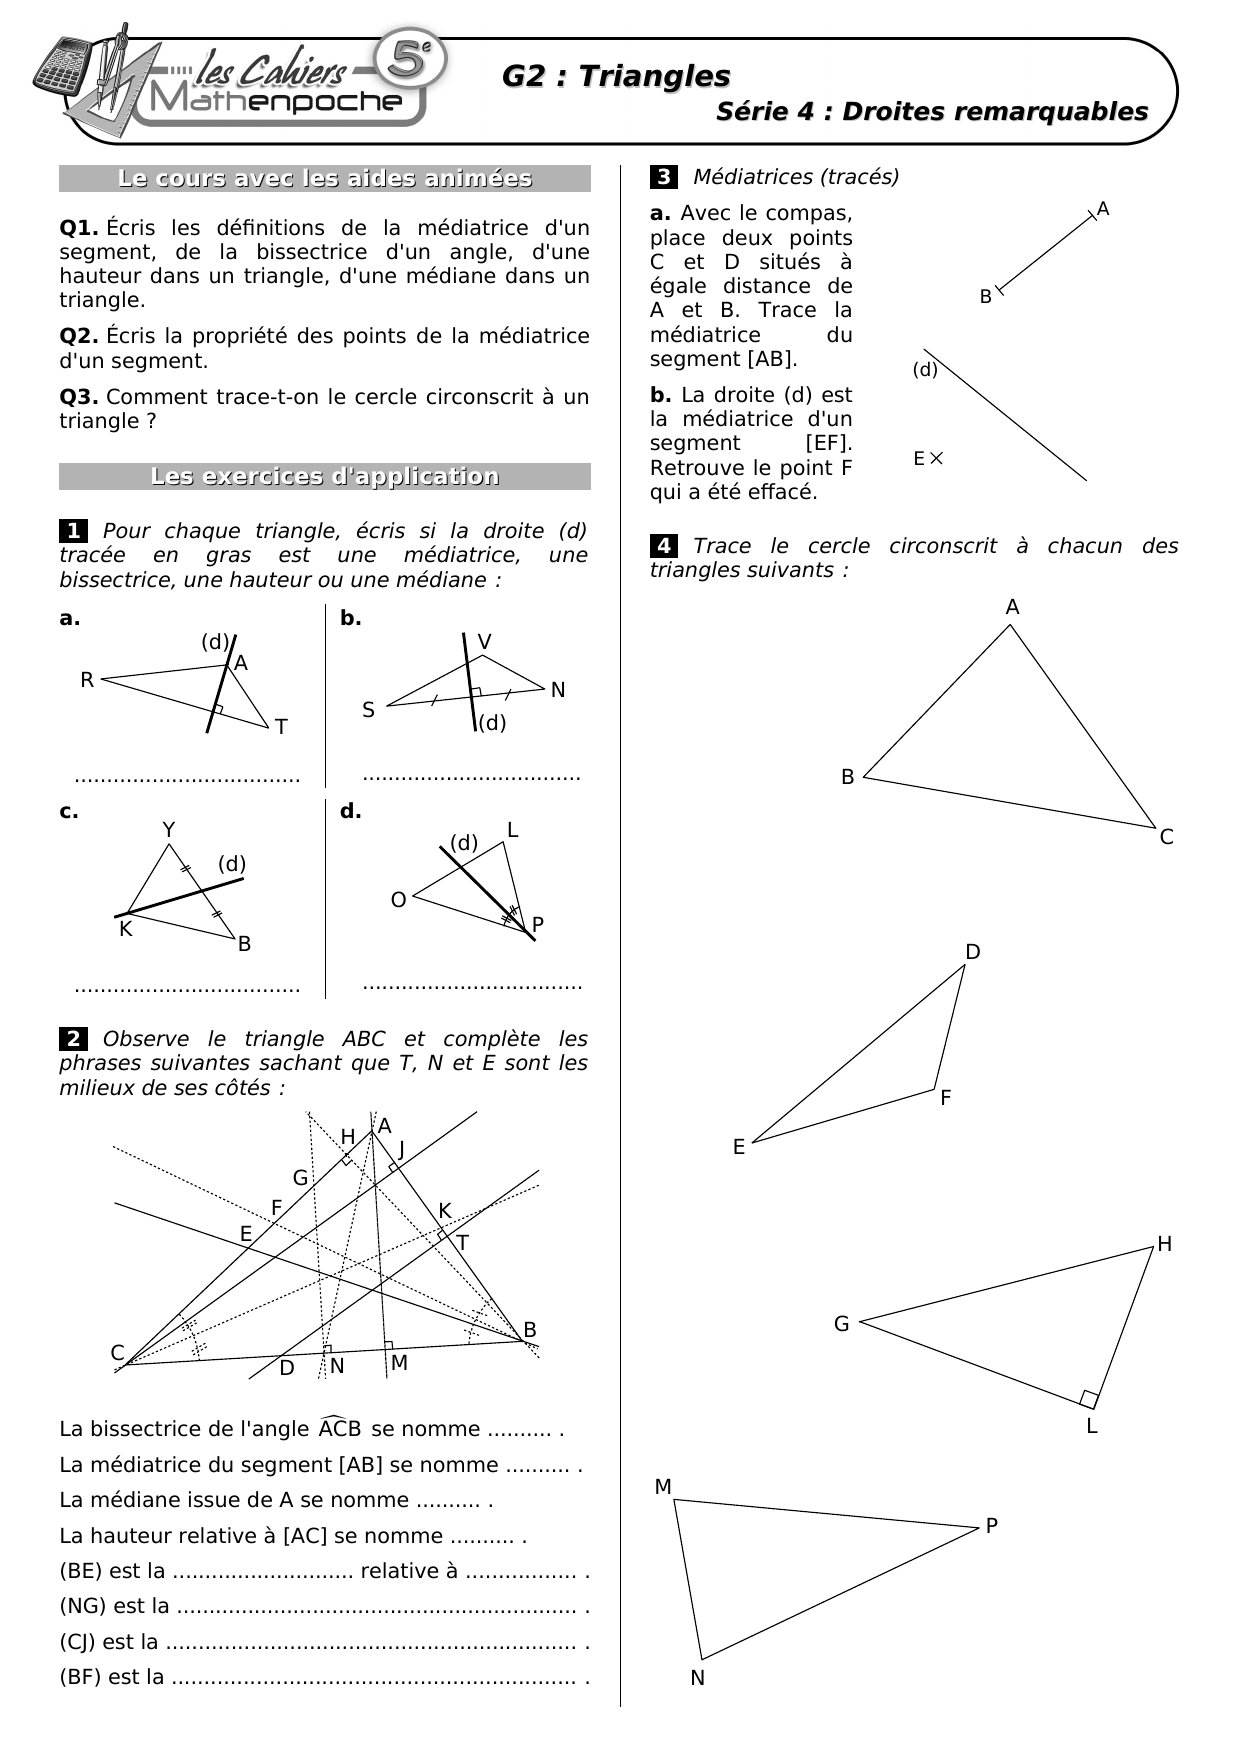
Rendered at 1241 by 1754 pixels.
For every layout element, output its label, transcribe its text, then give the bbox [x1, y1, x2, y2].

text La médiane issue de A se nomme .......... . [59, 1477, 591, 1513]
text (BF) est la . [59, 1654, 591, 1690]
text (CJ) est la . [59, 1619, 591, 1654]
text La bissectrice de l'anglese nomme .......... . [59, 1406, 591, 1442]
text La médiatrice du segment [AB] se nomme .......... . [59, 1442, 591, 1477]
text Les exercices d'application [59, 463, 591, 490]
text Q1. Écris les définitions de la médiatrice d'un segment, de la bissectrice d'un angle, d'une hauteur dans un triangle, d'une médiane dans un triangle. [59, 216, 591, 313]
text (NG) est la . [59, 1583, 591, 1619]
list Observe le triangle ABC et complète les phrases suivantes sachant que T, N et E sont les milieux de ses côtés : [59, 1027, 591, 1100]
list Trace le cercle circonscrit à chacun des triangles suivants : [649, 534, 1181, 582]
list Médiatrices (tracés) [678, 165, 1181, 189]
text (BE) est la ............................ relative à . [59, 1548, 591, 1583]
list Avec le compas, place deux points C et D situés à égale distance de A et B. Trace la médiatrice du segment [AB]. [649, 201, 1181, 371]
text Le cours avec les aides animées [59, 165, 591, 192]
list La droite (d) est la médiatrice d'un segment [EF]. Retrouve le point F qui a été effacé. [649, 383, 1181, 504]
picture [30, 18, 1182, 152]
text Q2. Écris la propriété des points de la médiatrice d'un segment. [59, 324, 591, 373]
text Q3. Comment trace-t-on le cercle circonscrit à un triangle ? [59, 385, 591, 433]
list Pour chaque triangle, écris si la droite (d) tracée en gras est une médiatrice, une bissectrice, une hauteur ou une médiane : [59, 519, 591, 592]
text La hauteur relative à [AC] se nomme .......... . [59, 1513, 591, 1548]
